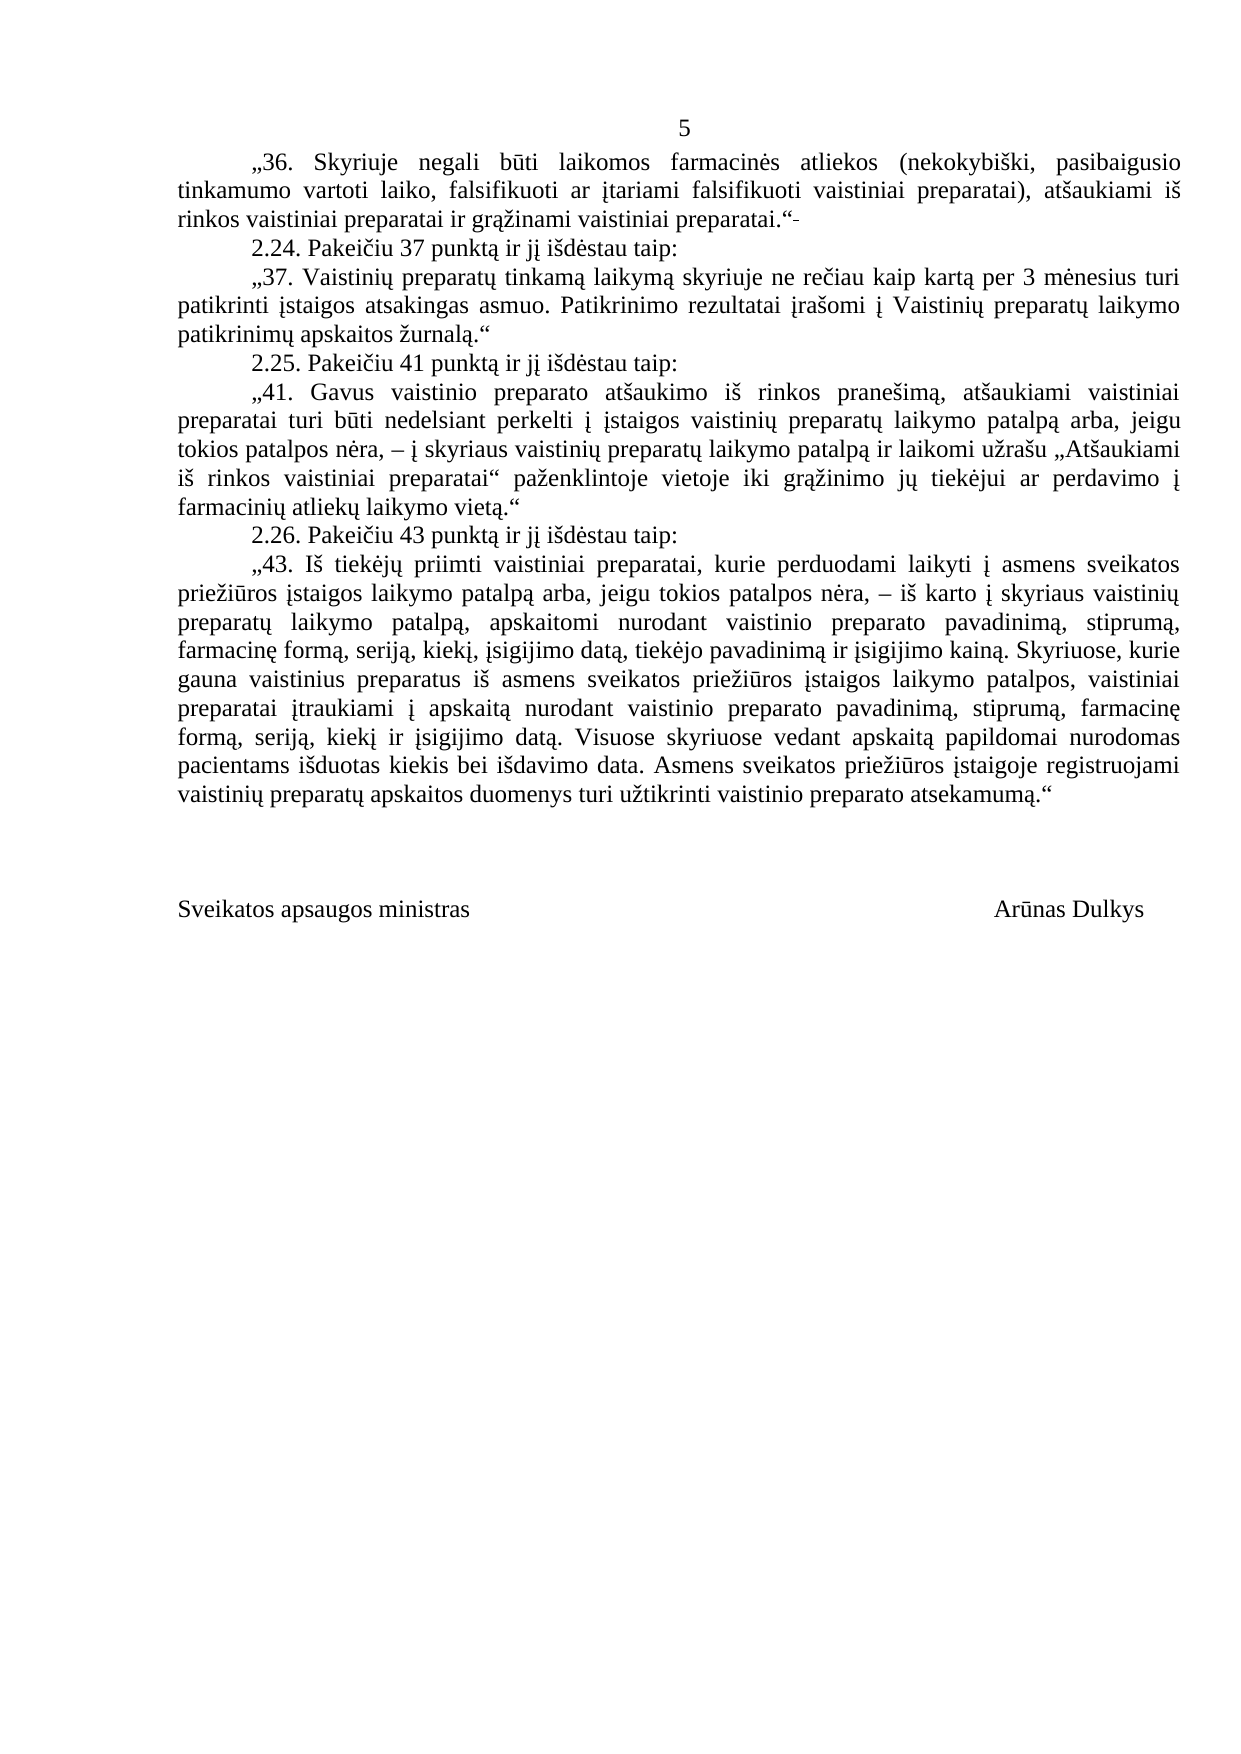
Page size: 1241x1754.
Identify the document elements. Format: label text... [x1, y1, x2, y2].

text „37. Vaistinių preparatų tinkamą laikymą skyriuje ne rečiau kaip kartą per 3 mėnesius turi patikrinti įstaigos atsakingas asmuo. Patikrinimo rezultatai įrašomi į Vaistinių preparatų laikymo patikrinimų apskaitos žurnalą.“ [177, 262, 1181, 348]
text 2.26. Pakeičiu 43 punktą ir jį išdėstau taip: [177, 521, 1181, 549]
text 2.25. Pakeičiu 41 punktą ir jį išdėstau taip: [177, 348, 1181, 377]
text „41. Gavus vaistinio preparato atšaukimo iš rinkos pranešimą, atšaukiami vaistiniai preparatai turi būti nedelsiant perkelti į įstaigos vaistinių preparatų laikymo patalpą arba, jeigu tokios patalpos nėra, – į skyriaus vaistinių preparatų laikymo patalpą ir laikomi užrašu „Atšaukiami iš rinkos vaistiniai preparatai“ paženklintoje vietoje iki grąžinimo jų tiekėjui ar perdavimo į farmacinių atliekų laikymo vietą.“ [177, 377, 1181, 521]
text 2.24. Pakeičiu 37 punktą ir jį išdėstau taip: [177, 233, 1181, 262]
text „43. Iš tiekėjų priimti vaistiniai preparatai, kurie perduodami laikyti į asmens sveikatos priežiūros įstaigos laikymo patalpą arba, jeigu tokios patalpos nėra, – iš karto į skyriaus vaistinių preparatų laikymo patalpą, apskaitomi nurodant vaistinio preparato pavadinimą, stiprumą, farmacinę formą, seriją, kiekį, įsigijimo datą, tiekėjo pavadinimą ir įsigijimo kainą. Skyriuose, kurie gauna vaistinius preparatus iš asmens sveikatos priežiūros įstaigos laikymo patalpos, vaistiniai preparatai įtraukiami į apskaitą nurodant vaistinio preparato pavadinimą, stiprumą, farmacinę formą, seriją, kiekį ir įsigijimo datą. Visuose skyriuose vedant apskaitą papildomai nurodomas pacientams išduotas kiekis bei išdavimo data. Asmens sveikatos priežiūros įstaigoje registruojami vaistinių preparatų apskaitos duomenys turi užtikrinti vaistinio preparato atsekamumą.“ [177, 549, 1181, 808]
text „36. Skyriuje negali būti laikomos farmacinės atliekos (nekokybiški, pasibaigusio tinkamumo vartoti laiko, falsifikuoti ar įtariami falsifikuoti vaistiniai preparatai), atšaukiami iš rinkos vaistiniai preparatai ir grąžinami vaistiniai preparatai.“ [177, 147, 1181, 233]
text Sveikatos apsaugos ministras Arūnas Dulkys [177, 894, 1181, 923]
